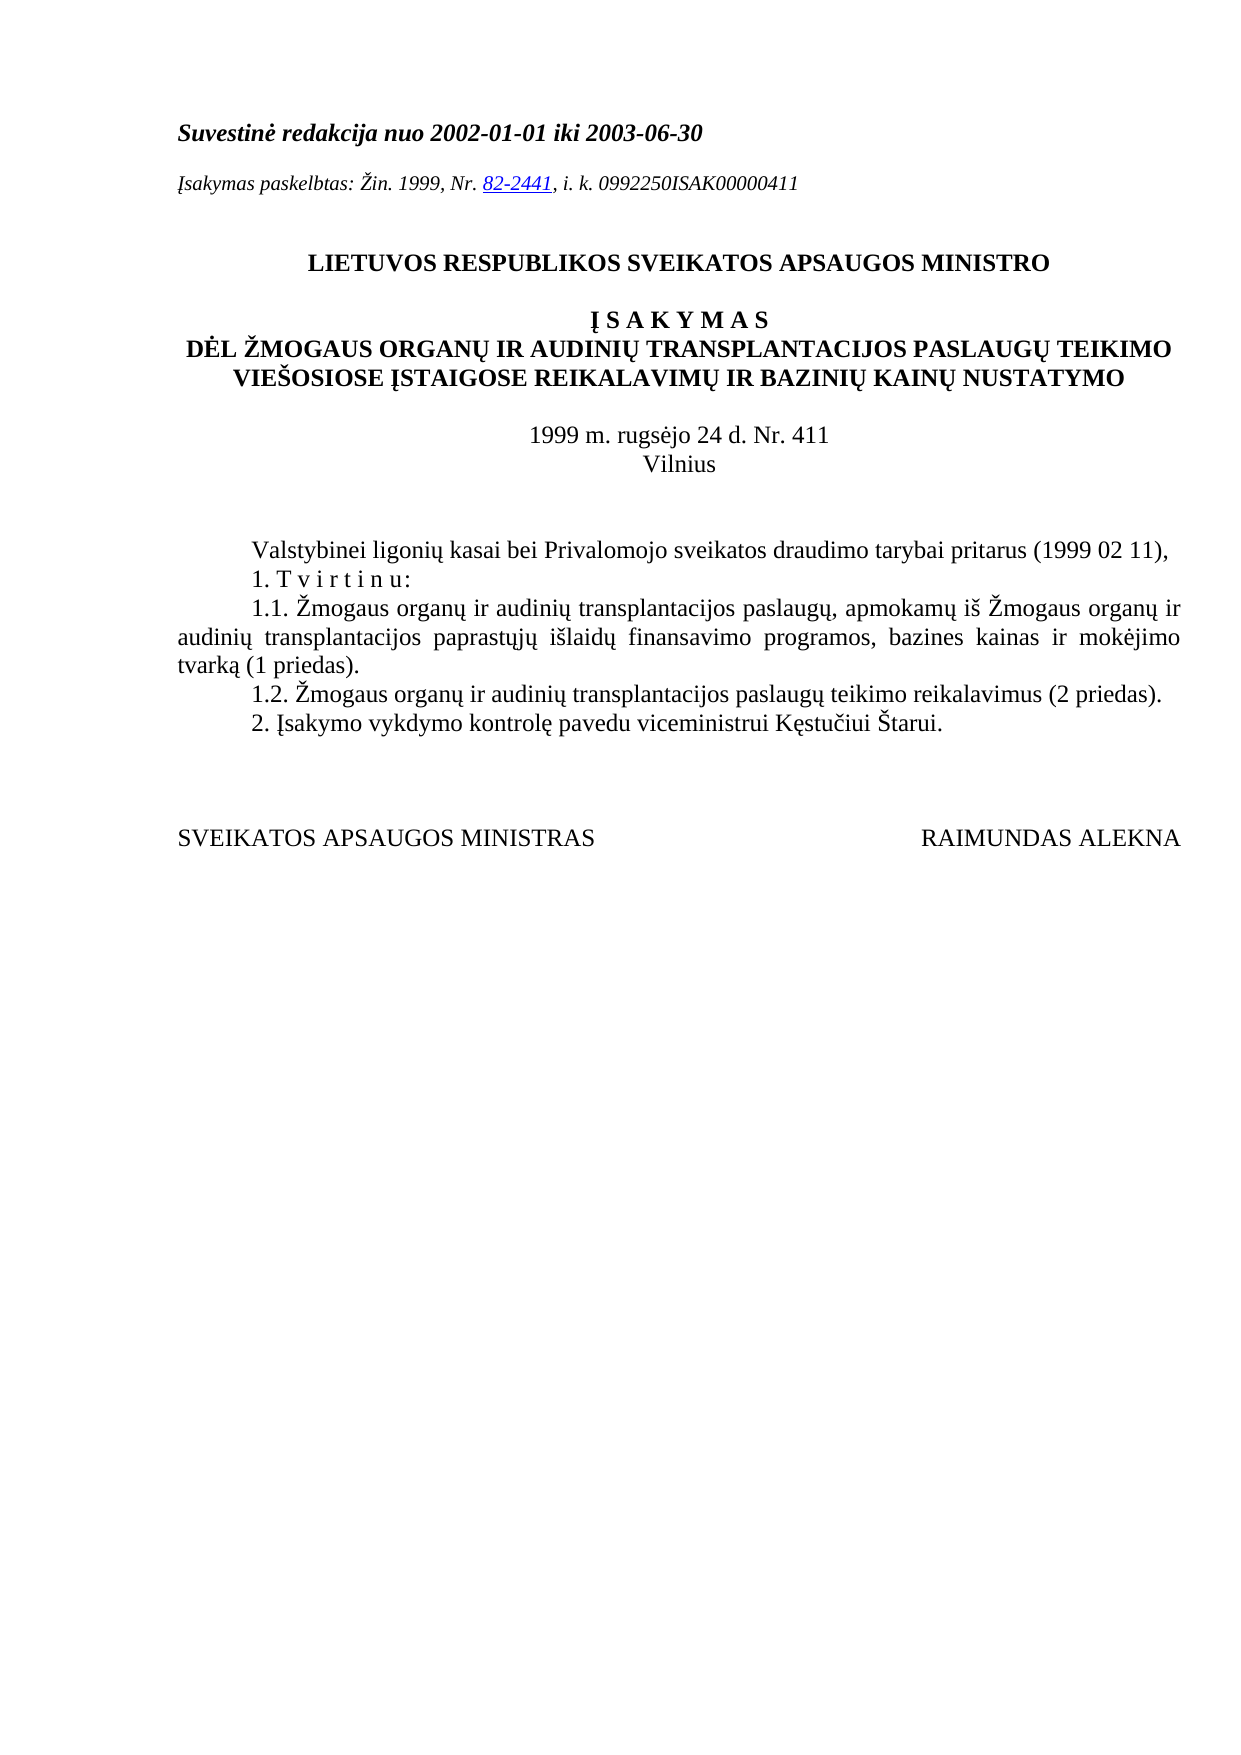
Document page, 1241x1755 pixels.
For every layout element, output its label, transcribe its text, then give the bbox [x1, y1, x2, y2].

text 1.1. Žmogaus organų ir audinių transplantacijos paslaugų, apmokamų iš Žmogaus organų ir audinių transplantacijos paprastųjų išlaidų finansavimo programos, bazines kainas ir mokėjimo tvarką (1 priedas). [177, 593, 1181, 679]
text 2. Įsakymo vykdymo kontrolę pavedu viceministrui Kęstučiui Štarui. [177, 708, 1181, 737]
text 1999 m. rugsėjo 24 d. Nr. 411 [177, 420, 1181, 449]
text 1. Tvirtinu: [177, 564, 1181, 593]
text Į S A K Y M A S [177, 305, 1181, 334]
text Suvestinė redakcija nuo 2002-01-01 iki 2003-06-30 [177, 118, 1181, 147]
text Vilnius [177, 449, 1181, 478]
text 1.2. Žmogaus organų ir audinių transplantacijos paslaugų teikimo reikalavimus (2 priedas). [177, 679, 1181, 708]
text Įsakymas paskelbtas: Žin. 1999, Nr. 82-2441, i. k. 0992250ISAK00000411 [177, 171, 1181, 195]
text Valstybinei ligonių kasai bei Privalomojo sveikatos draudimo tarybai pritarus (1999 02 11), [177, 535, 1181, 564]
text DĖL ŽMOGAUS ORGANŲ IR AUDINIŲ TRANSPLANTACIJOS PASLAUGŲ TEIKIMO VIEŠOSIOSE ĮSTAIGOSE REIKALAVIMŲ IR BAZINIŲ KAINŲ NUSTATYMO [177, 334, 1181, 392]
text LIETUVOS RESPUBLIKOS SVEIKATOS APSAUGOS MINISTRO [177, 248, 1181, 277]
text SVEIKATOS APSAUGOS Ministras Raimundas Alekna [177, 823, 1181, 852]
